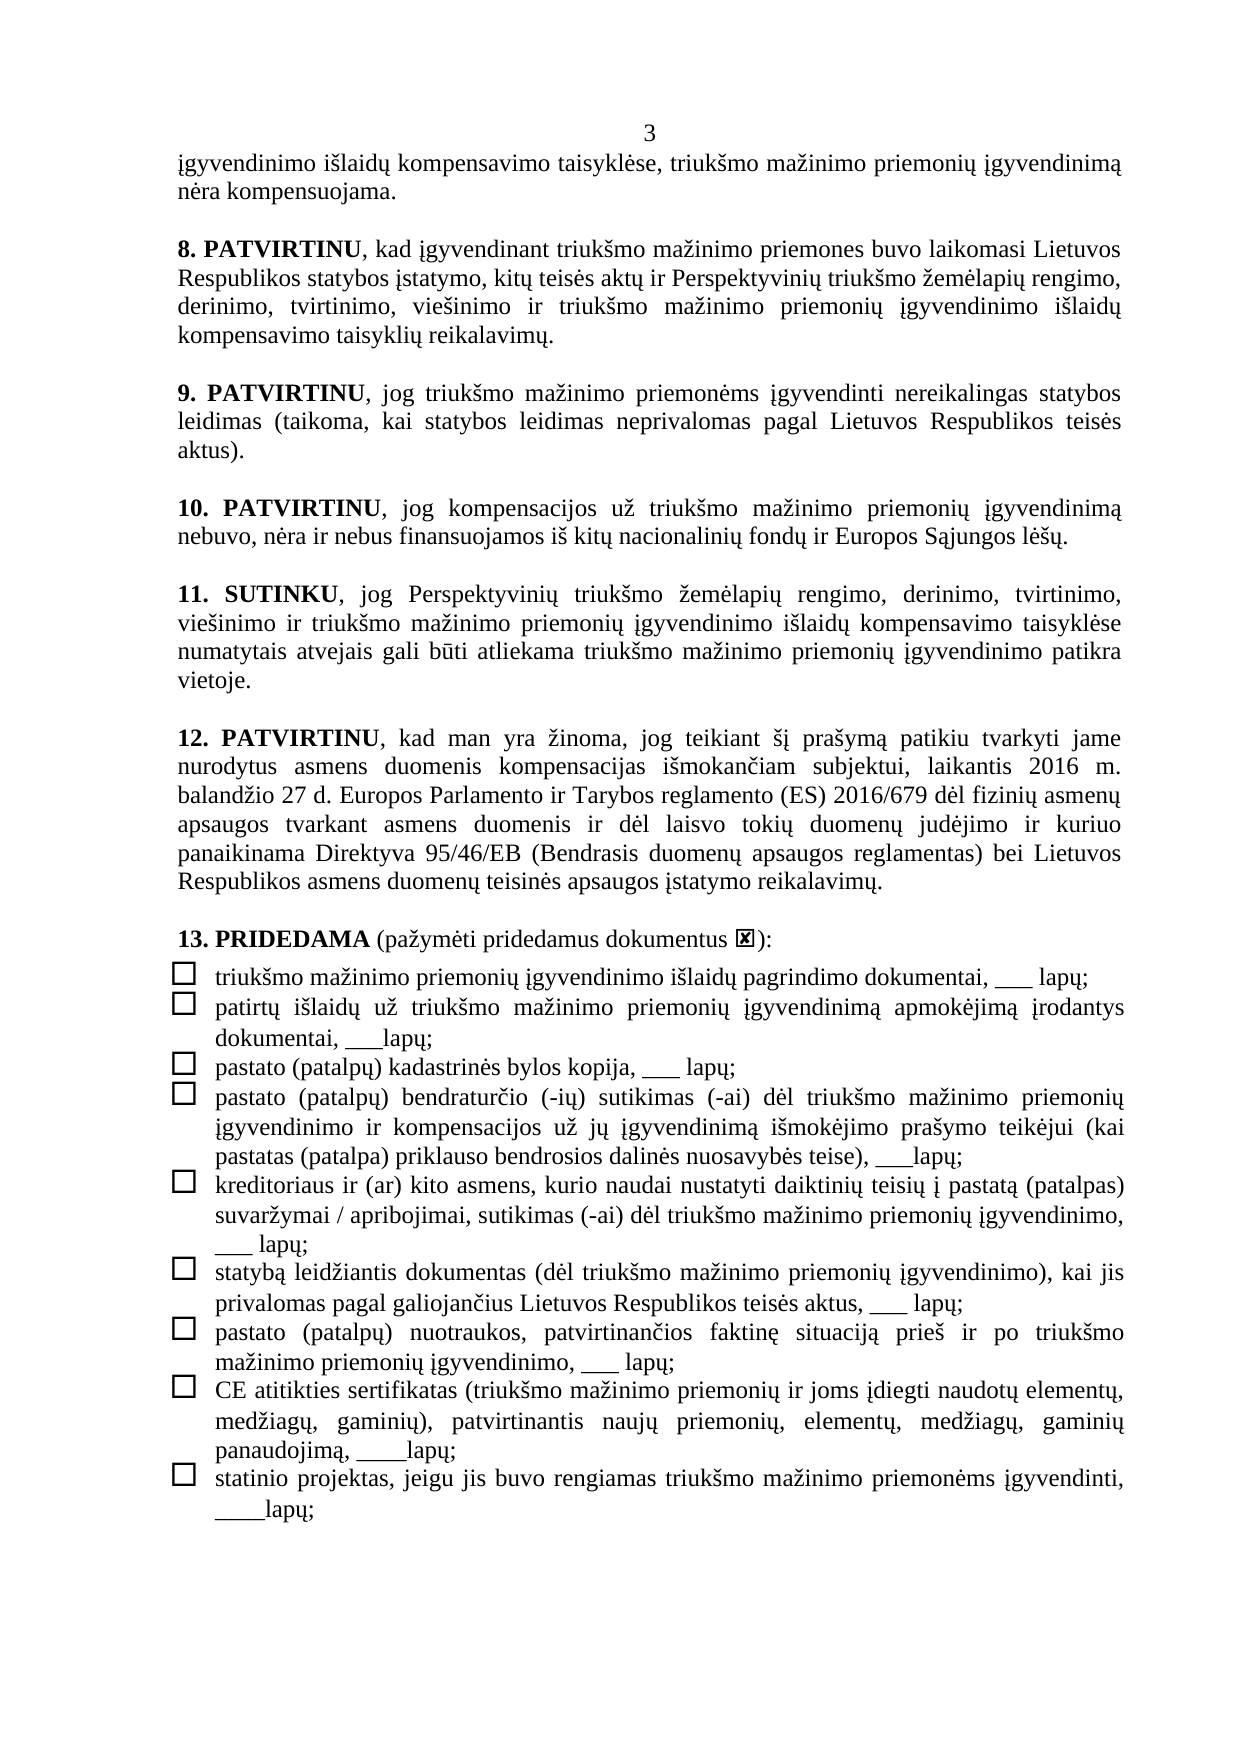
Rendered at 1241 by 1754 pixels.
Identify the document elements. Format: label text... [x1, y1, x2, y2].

text  patirtų išlaidų už triukšmo mažinimo priemonių įgyvendinimą apmokėjimą įrodantys dokumentai, ___lapų; [169, 992, 1125, 1052]
text 13. PRIDEDAMA (pažymėti pridedamus dokumentus ): [177, 924, 1122, 953]
text 10. PATVIRTINU, jog kompensacijos už triukšmo mažinimo priemonių įgyvendinimą nebuvo, nėra ir nebus finansuojamos iš kitų nacionalinių fondų ir Europos Sąjungos lėšų. [177, 493, 1122, 550]
text  kreditoriaus ir (ar) kito asmens, kurio naudai nustatyti daiktinių teisių į pastatą (patalpas) suvaržymai / apribojimai, sutikimas (-ai) dėl triukšmo mažinimo priemonių įgyvendinimo, ___ lapų; [169, 1170, 1125, 1257]
text  triukšmo mažinimo priemonių įgyvendinimo išlaidų pagrindimo dokumentai, ___ lapų; [169, 962, 1125, 992]
text 11. SUTINKU, jog Perspektyvinių triukšmo žemėlapių rengimo, derinimo, tvirtinimo, viešinimo ir triukšmo mažinimo priemonių įgyvendinimo išlaidų kompensavimo taisyklėse numatytais atvejais gali būti atliekama triukšmo mažinimo priemonių įgyvendinimo patikra vietoje. [177, 579, 1122, 694]
text įgyvendinimo išlaidų kompensavimo taisyklėse, triukšmo mažinimo priemonių įgyvendinimą nėra kompensuojama. [177, 148, 1122, 205]
text  pastato (patalpų) kadastrinės bylos kopija, ___ lapų; [169, 1052, 1125, 1082]
text 12. PATVIRTINU, kad man yra žinoma, jog teikiant šį prašymą patikiu tvarkyti jame nurodytus asmens duomenis kompensacijas išmokančiam subjektui, laikantis 2016 m. balandžio 27 d. Europos Parlamento ir Tarybos reglamento (ES) 2016/679 dėl fizinių asmenų apsaugos tvarkant asmens duomenis ir dėl laisvo tokių duomenų judėjimo ir kuriuo panaikinama Direktyva 95/46/EB (Bendrasis duomenų apsaugos reglamentas) bei Lietuvos Respublikos asmens duomenų teisinės apsaugos įstatymo reikalavimų. [177, 723, 1122, 895]
text 8. PATVIRTINU, kad įgyvendinant triukšmo mažinimo priemones buvo laikomasi Lietuvos Respublikos statybos įstatymo, kitų teisės aktų ir Perspektyvinių triukšmo žemėlapių rengimo, derinimo, tvirtinimo, viešinimo ir triukšmo mažinimo priemonių įgyvendinimo išlaidų kompensavimo taisyklių reikalavimų. [177, 234, 1122, 349]
text  statybą leidžiantis dokumentas (dėl triukšmo mažinimo priemonių įgyvendinimo), kai jis privalomas pagal galiojančius Lietuvos Respublikos teisės aktus, ___ lapų; [169, 1257, 1125, 1317]
text  pastato (patalpų) bendraturčio (-ių) sutikimas (-ai) dėl triukšmo mažinimo priemonių įgyvendinimo ir kompensacijos už jų įgyvendinimą išmokėjimo prašymo teikėjui (kai pastatas (patalpa) priklauso bendrosios dalinės nuosavybės teise), ___lapų; [169, 1082, 1125, 1170]
text  CE atitikties sertifikatas (triukšmo mažinimo priemonių ir joms įdiegti naudotų elementų, medžiagų, gaminių), patvirtinantis naujų priemonių, elementų, medžiagų, gaminių panaudojimą, ____lapų; [169, 1376, 1125, 1463]
text  statinio projektas, jeigu jis buvo rengiamas triukšmo mažinimo priemonėms įgyvendinti, ____lapų; [169, 1463, 1125, 1522]
text 9. PATVIRTINU, jog triukšmo mažinimo priemonėms įgyvendinti nereikalingas statybos leidimas (taikoma, kai statybos leidimas neprivalomas pagal Lietuvos Respublikos teisės aktus). [177, 378, 1122, 464]
text  pastato (patalpų) nuotraukos, patvirtinančios faktinę situaciją prieš ir po triukšmo mažinimo priemonių įgyvendinimo, ___ lapų; [169, 1317, 1125, 1376]
